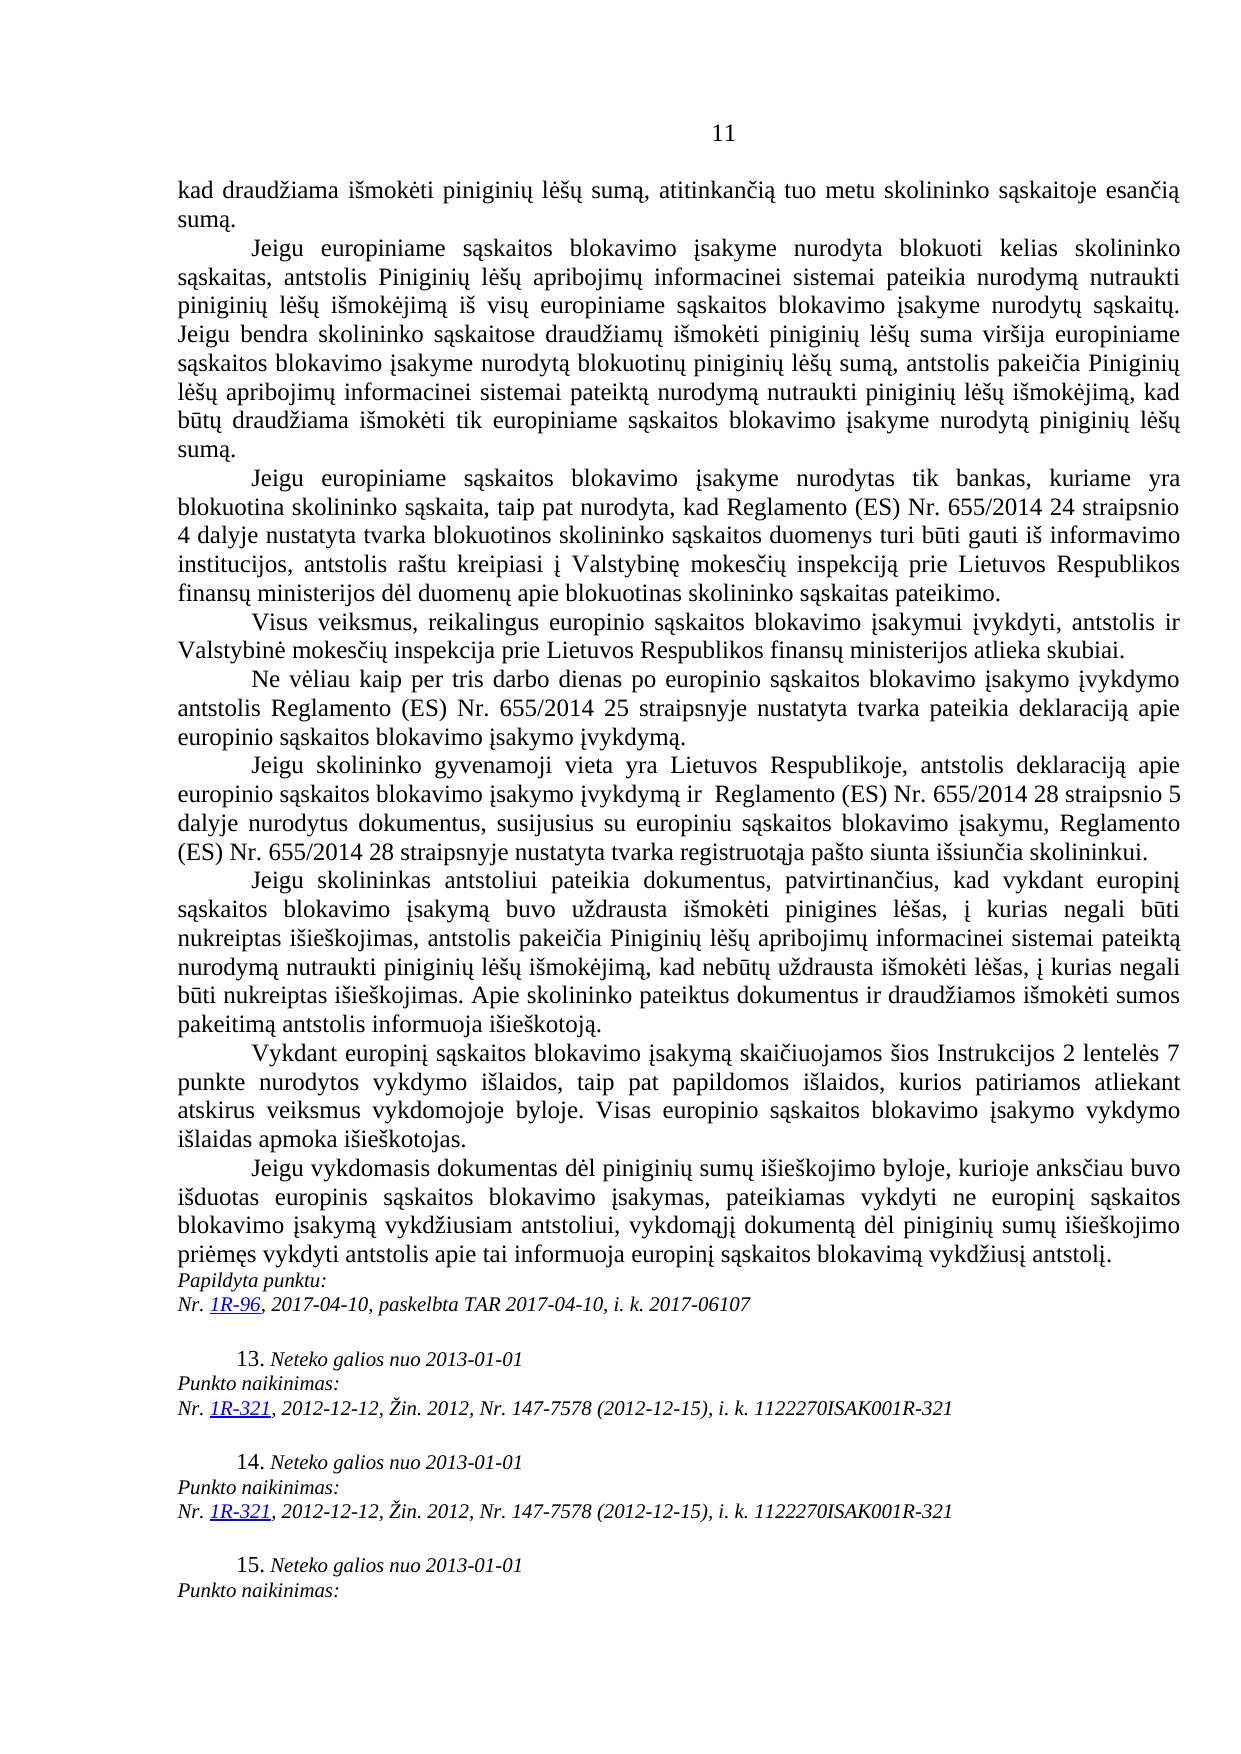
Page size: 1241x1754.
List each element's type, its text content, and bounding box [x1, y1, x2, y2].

text Visus veiksmus, reikalingus europinio sąskaitos blokavimo įsakymui įvykdyti, antstolis ir Valstybinė mokesčių inspekcija prie Lietuvos Respublikos finansų ministerijos atlieka skubiai. [177, 607, 1181, 664]
text kad draudžiama išmokėti piniginių lėšų sumą, atitinkančią tuo metu skolininko sąskaitoje esančią sumą. [177, 176, 1181, 233]
text Nr. 1R-321, 2012-12-12, Žin. 2012, Nr. 147-7578 (2012-12-15), i. k. 1122270ISAK001R-321 [177, 1499, 1181, 1523]
text 13. Neteko galios nuo 2013-01-01 [177, 1345, 1181, 1371]
text 15. Neteko galios nuo 2013-01-01 [177, 1551, 1181, 1578]
text Nr. 1R-321, 2012-12-12, Žin. 2012, Nr. 147-7578 (2012-12-15), i. k. 1122270ISAK001R-321 [177, 1395, 1181, 1419]
text Ne vėliau kaip per tris darbo dienas po europinio sąskaitos blokavimo įsakymo įvykdymo antstolis Reglamento (ES) Nr. 655/2014 25 straipsnyje nustatyta tvarka pateikia deklaraciją apie europinio sąskaitos blokavimo įsakymo įvykdymą. [177, 664, 1181, 751]
text 14. Neteko galios nuo 2013-01-01 [177, 1448, 1181, 1474]
text Nr. 1R-96, 2017-04-10, paskelbta TAR 2017-04-10, i. k. 2017-06107 [177, 1292, 1181, 1316]
text Punkto naikinimas: [177, 1578, 1181, 1602]
text Jeigu europiniame sąskaitos blokavimo įsakyme nurodytas tik bankas, kuriame yra blokuotina skolininko sąskaita, taip pat nurodyta, kad Reglamento (ES) Nr. 655/2014 24 straipsnio 4 dalyje nustatyta tvarka blokuotinos skolininko sąskaitos duomenys turi būti gauti iš informavimo institucijos, antstolis raštu kreipiasi į Valstybinę mokesčių inspekciją prie Lietuvos Respublikos finansų ministerijos dėl duomenų apie blokuotinas skolininko sąskaitas pateikimo. [177, 463, 1181, 607]
text Jeigu vykdomasis dokumentas dėl piniginių sumų išieškojimo byloje, kurioje anksčiau buvo išduotas europinis sąskaitos blokavimo įsakymas, pateikiamas vykdyti ne europinį sąskaitos blokavimo įsakymą vykdžiusiam antstoliui, vykdomąjį dokumentą dėl piniginių sumų išieškojimo priėmęs vykdyti antstolis apie tai informuoja europinį sąskaitos blokavimą vykdžiusį antstolį. [177, 1153, 1181, 1268]
text Jeigu skolininko gyvenamoji vieta yra Lietuvos Respublikoje, antstolis deklaraciją apie europinio sąskaitos blokavimo įsakymo įvykdymą ir Reglamento (ES) Nr. 655/2014 28 straipsnio 5 dalyje nurodytus dokumentus, susijusius su europiniu sąskaitos blokavimo įsakymu, Reglamento (ES) Nr. 655/2014 28 straipsnyje nustatyta tvarka registruotąja pašto siunta išsiunčia skolininkui. [177, 751, 1181, 866]
text Jeigu skolininkas antstoliui pateikia dokumentus, patvirtinančius, kad vykdant europinį sąskaitos blokavimo įsakymą buvo uždrausta išmokėti pinigines lėšas, į kurias negali būti nukreiptas išieškojimas, antstolis pakeičia Piniginių lėšų apribojimų informacinei sistemai pateiktą nurodymą nutraukti piniginių lėšų išmokėjimą, kad nebūtų uždrausta išmokėti lėšas, į kurias negali būti nukreiptas išieškojimas. Apie skolininko pateiktus dokumentus ir draudžiamos išmokėti sumos pakeitimą antstolis informuoja išieškotoją. [177, 866, 1181, 1038]
text Punkto naikinimas: [177, 1474, 1181, 1499]
text Jeigu europiniame sąskaitos blokavimo įsakyme nurodyta blokuoti kelias skolininko sąskaitas, antstolis Piniginių lėšų apribojimų informacinei sistemai pateikia nurodymą nutraukti piniginių lėšų išmokėjimą iš visų europiniame sąskaitos blokavimo įsakyme nurodytų sąskaitų. Jeigu bendra skolininko sąskaitose draudžiamų išmokėti piniginių lėšų suma viršija europiniame sąskaitos blokavimo įsakyme nurodytą blokuotinų piniginių lėšų sumą, antstolis pakeičia Piniginių lėšų apribojimų informacinei sistemai pateiktą nurodymą nutraukti piniginių lėšų išmokėjimą, kad būtų draudžiama išmokėti tik europiniame sąskaitos blokavimo įsakyme nurodytą piniginių lėšų sumą. [177, 233, 1181, 463]
text Papildyta punktu: [177, 1268, 1181, 1292]
text Vykdant europinį sąskaitos blokavimo įsakymą skaičiuojamos šios Instrukcijos 2 lentelės 7 punkte nurodytos vykdymo išlaidos, taip pat papildomos išlaidos, kurios patiriamos atliekant atskirus veiksmus vykdomojoje byloje. Visas europinio sąskaitos blokavimo įsakymo vykdymo išlaidas apmoka išieškotojas. [177, 1038, 1181, 1153]
text Punkto naikinimas: [177, 1371, 1181, 1395]
